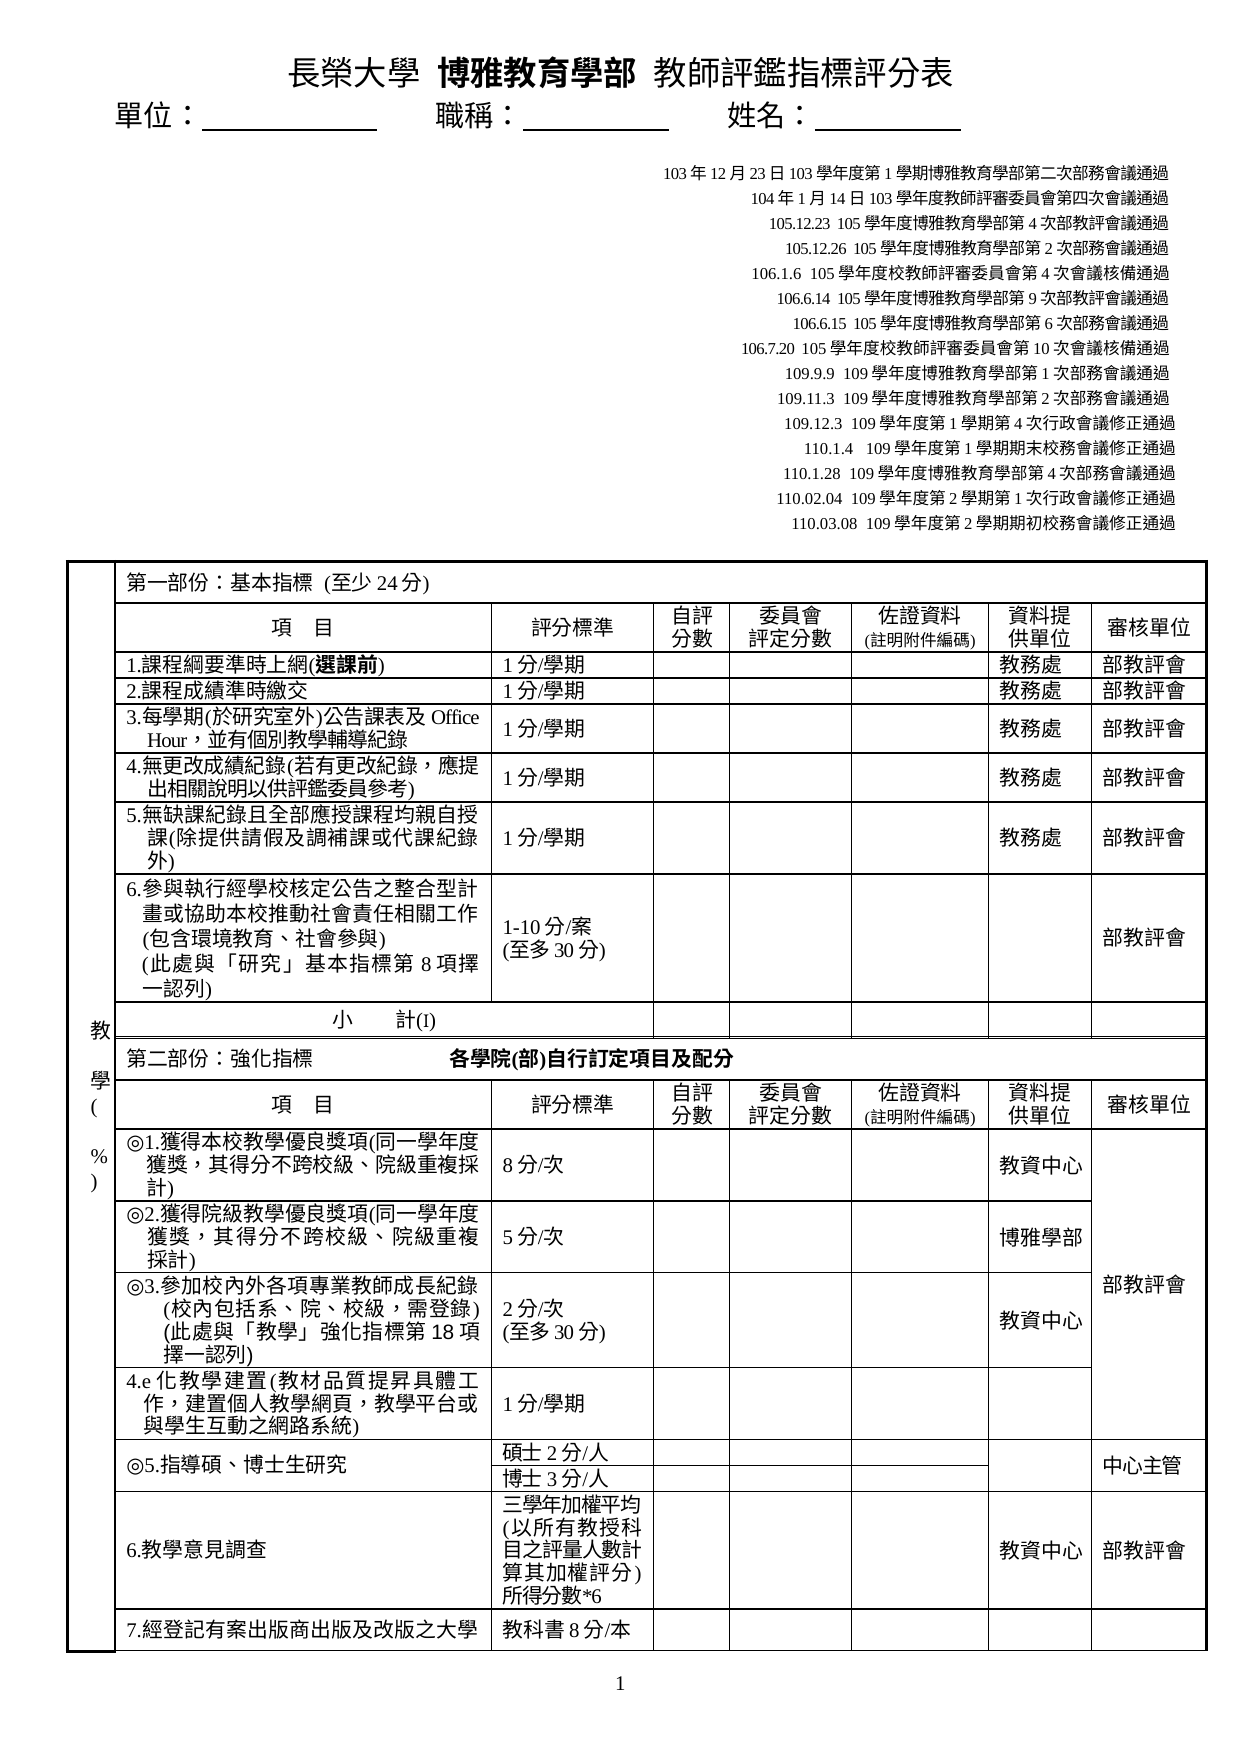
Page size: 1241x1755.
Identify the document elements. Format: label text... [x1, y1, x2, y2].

table_cell ◎3.參加校內外各項專業教師成長紀錄(校內包括系、院、校級，需登錄) (此處與「教學」強化指標第18項擇一認列) [116, 1273, 491, 1367]
table_cell 教科書8分/本 [492, 1610, 653, 1650]
text 110.1.28 109學年度博雅教育學部第4次部務會議通過 [71, 460, 1176, 485]
table_cell 教務處 [989, 803, 1091, 873]
table_cell 7.經登記有案出版商出版及改版之大學 [116, 1610, 491, 1650]
table_cell ◎5.指導碩、博士生研究 [116, 1440, 491, 1491]
table_cell 6.教學意見調查 [116, 1492, 491, 1608]
table_cell 資料提供單位 [989, 604, 1091, 651]
table_cell 部教評會 [1092, 754, 1205, 801]
text 104年1月14日103學年度教師評審委員會第四次會議通過 [71, 185, 1169, 210]
table_cell 評分標準 [492, 1081, 653, 1128]
table_cell 博雅學部 [989, 1202, 1091, 1272]
table_cell 三學年加權平均(以所有教授科目之評量人數計算其加權評分)所得分數*6 [492, 1492, 653, 1608]
table_cell 部教評會 [1092, 653, 1205, 677]
table_cell [989, 1610, 1091, 1650]
table_cell [654, 1368, 729, 1438]
table_cell [852, 1466, 988, 1491]
table_cell ◎1.獲得本校教學優良獎項(同一學年度獲獎，其得分不跨校級、院級重複採計) [116, 1130, 491, 1200]
table_cell 教務處 [989, 679, 1091, 703]
table_cell [730, 1492, 851, 1608]
table_cell [730, 653, 851, 677]
table_cell 部教評會 [1092, 1130, 1205, 1438]
table_cell [730, 1610, 851, 1650]
table_cell 資料提供單位 [989, 1081, 1091, 1128]
table_header 第一部份：基本指標 (至少24分) [116, 563, 1205, 602]
table_cell [730, 1273, 851, 1367]
table_cell 博士3分/人 [492, 1466, 653, 1491]
table_cell 1分/學期 [492, 705, 653, 752]
table_cell [730, 1003, 851, 1036]
table_cell 教資中心 [989, 1273, 1091, 1367]
table_cell 自評 分數 [654, 604, 729, 651]
text 106.6.15 105學年度博雅教育學部第6次部務會議通過 [71, 310, 1169, 335]
table_cell 自評分數 [654, 1081, 729, 1128]
table_cell [654, 1003, 729, 1036]
text 109.12.3 109學年度第1學期第4次行政會議修正通過 [71, 410, 1176, 435]
text 106.6.14 105學年度博雅教育學部第9次部教評會議通過 [71, 285, 1169, 310]
table_cell [654, 1466, 729, 1491]
table_cell 1分/學期 [492, 803, 653, 873]
text 長榮大學 博雅教育學部 教師評鑑指標評分表 [71, 59, 1169, 92]
table_cell [730, 875, 851, 1001]
table_cell 2分/次 (至多30分) [492, 1273, 653, 1367]
table_cell 5.無缺課紀錄且全部應授課程均親自授課(除提供請假及調補課或代課紀錄外) [116, 803, 491, 873]
table_cell [1092, 1003, 1205, 1036]
table_cell [989, 1440, 1091, 1491]
table_cell [730, 1466, 851, 1491]
table_cell 1-10分/案 (至多30分) [492, 875, 653, 1001]
table_cell 5分/次 [492, 1202, 653, 1272]
table_cell 教務處 [989, 754, 1091, 801]
table_cell 評分標準 [492, 604, 653, 651]
table_cell 小 計(Ⅰ) [116, 1003, 653, 1036]
table_cell 委員會 評定分數 [730, 1081, 851, 1128]
table_cell [852, 653, 988, 677]
table_cell [989, 875, 1091, 1001]
text 單位： 職稱： 姓名： [71, 92, 1169, 135]
table_cell [730, 705, 851, 752]
table_cell 4.無更改成績紀錄(若有更改紀錄，應提出相關說明以供評鑑委員參考) [116, 754, 491, 801]
table_cell [852, 1202, 988, 1272]
table_cell [852, 679, 988, 703]
table_cell [730, 1130, 851, 1200]
table_cell 3.每學期(於研究室外)公告課表及Office Hour，並有個別教學輔導紀錄 [116, 705, 491, 752]
table_cell [730, 679, 851, 703]
table_cell [654, 1273, 729, 1367]
table_cell ◎2.獲得院級教學優良獎項(同一學年度獲獎，其得分不跨校級、院級重複採計) [116, 1202, 491, 1272]
table_cell [730, 1368, 851, 1438]
table_cell 4.e化教學建置(教材品質提昇具體工作，建置個人教學網頁，教學平台或與學生互動之網路系統) [116, 1368, 491, 1438]
table_cell 項 目 [116, 604, 491, 651]
text 106.1.6 105學年度校教師評審委員會第4次會議核備通過 [71, 260, 1169, 285]
text 109.9.9 109學年度博雅教育學部第1次部務會議通過 [71, 360, 1169, 385]
table_cell 委員會 評定分數 [730, 604, 851, 651]
table_cell 1分/學期 [492, 1368, 653, 1438]
table_cell [852, 705, 988, 752]
text 110.1.4 109學年度第1學期期末校務會議修正通過 [71, 435, 1176, 460]
table_cell [852, 1130, 988, 1200]
table_cell 佐證資料 (註明附件編碼) [852, 1081, 988, 1128]
table_cell [1092, 1610, 1205, 1650]
table_cell [654, 653, 729, 677]
table_cell [730, 1202, 851, 1272]
table_cell 1.課程綱要準時上網(選課前) [116, 653, 491, 677]
table_cell 碩士2分/人 [492, 1440, 653, 1464]
table_cell [852, 1368, 988, 1438]
table_cell 審核單位 [1092, 604, 1205, 651]
table_cell 教務處 [989, 705, 1091, 752]
table_cell 第二部份：強化指標 各學院(部)自行訂定項目及配分 [116, 1039, 1205, 1079]
text 106.7.20 105學年度校教師評審委員會第10次會議核備通過 [71, 335, 1169, 360]
table_cell [852, 875, 988, 1001]
table_cell 1分/學期 [492, 653, 653, 677]
table_cell 教資中心 [989, 1130, 1091, 1200]
table_cell 中心主管 [1092, 1440, 1205, 1491]
table_cell [654, 1202, 729, 1272]
table_cell [989, 1003, 1091, 1036]
text 105.12.26 105學年度博雅教育學部第2次部務會議通過 [71, 235, 1169, 260]
table_cell [852, 803, 988, 873]
text 103年12月23日103學年度第1學期博雅教育學部第二次部務會議通過 [71, 160, 1169, 185]
table_cell [654, 754, 729, 801]
table_cell [654, 875, 729, 1001]
table_cell 部教評會 [1092, 803, 1205, 873]
text 105.12.23 105學年度博雅教育學部第4次部教評會議通過 [71, 210, 1169, 235]
table_cell [654, 1130, 729, 1200]
table_cell 部教評會 [1092, 705, 1205, 752]
table_cell 部教評會 [1092, 875, 1205, 1001]
table_cell 部教評會 [1092, 1492, 1205, 1608]
table_cell [654, 1610, 729, 1650]
table_cell 2.課程成績準時繳交 [116, 679, 491, 703]
table_cell [852, 1610, 988, 1650]
table_cell [730, 754, 851, 801]
table_cell [730, 803, 851, 873]
table_cell [852, 1273, 988, 1367]
table_cell 6.參與執行經學校核定公告之整合型計畫或協助本校推動社會責任相關工作(包含環境教育、社會參與) (此處與「研究」基本指標第8項擇一認列) [116, 875, 491, 1001]
text 109.11.3 109學年度博雅教育學部第2次部務會議通過 [71, 385, 1169, 410]
table_cell 8分/次 [492, 1130, 653, 1200]
table_cell 佐證資料 (註明附件編碼) [852, 604, 988, 651]
table_cell [654, 1492, 729, 1608]
table_cell 教務處 [989, 653, 1091, 677]
table_cell 1分/學期 [492, 679, 653, 703]
table_cell [852, 754, 988, 801]
table_cell 部教評會 [1092, 679, 1205, 703]
text 110.02.04 109學年度第2學期第1次行政會議修正通過 [71, 485, 1176, 510]
table_cell [852, 1492, 988, 1608]
table_cell 審核單位 [1092, 1081, 1205, 1128]
table_cell 項 目 [116, 1081, 491, 1128]
table_cell [989, 1368, 1091, 1438]
table_header 教 學( %) [69, 563, 114, 1650]
table_cell [654, 1440, 729, 1464]
table_cell [654, 803, 729, 873]
table_cell [654, 705, 729, 752]
table_cell [730, 1440, 851, 1464]
table_cell [852, 1003, 988, 1036]
text 110.03.08 109學年度第2學期期初校務會議修正通過 [71, 510, 1176, 535]
table_cell 1分/學期 [492, 754, 653, 801]
table_cell [654, 679, 729, 703]
table_cell [852, 1440, 988, 1464]
table_cell 教資中心 [989, 1492, 1091, 1608]
